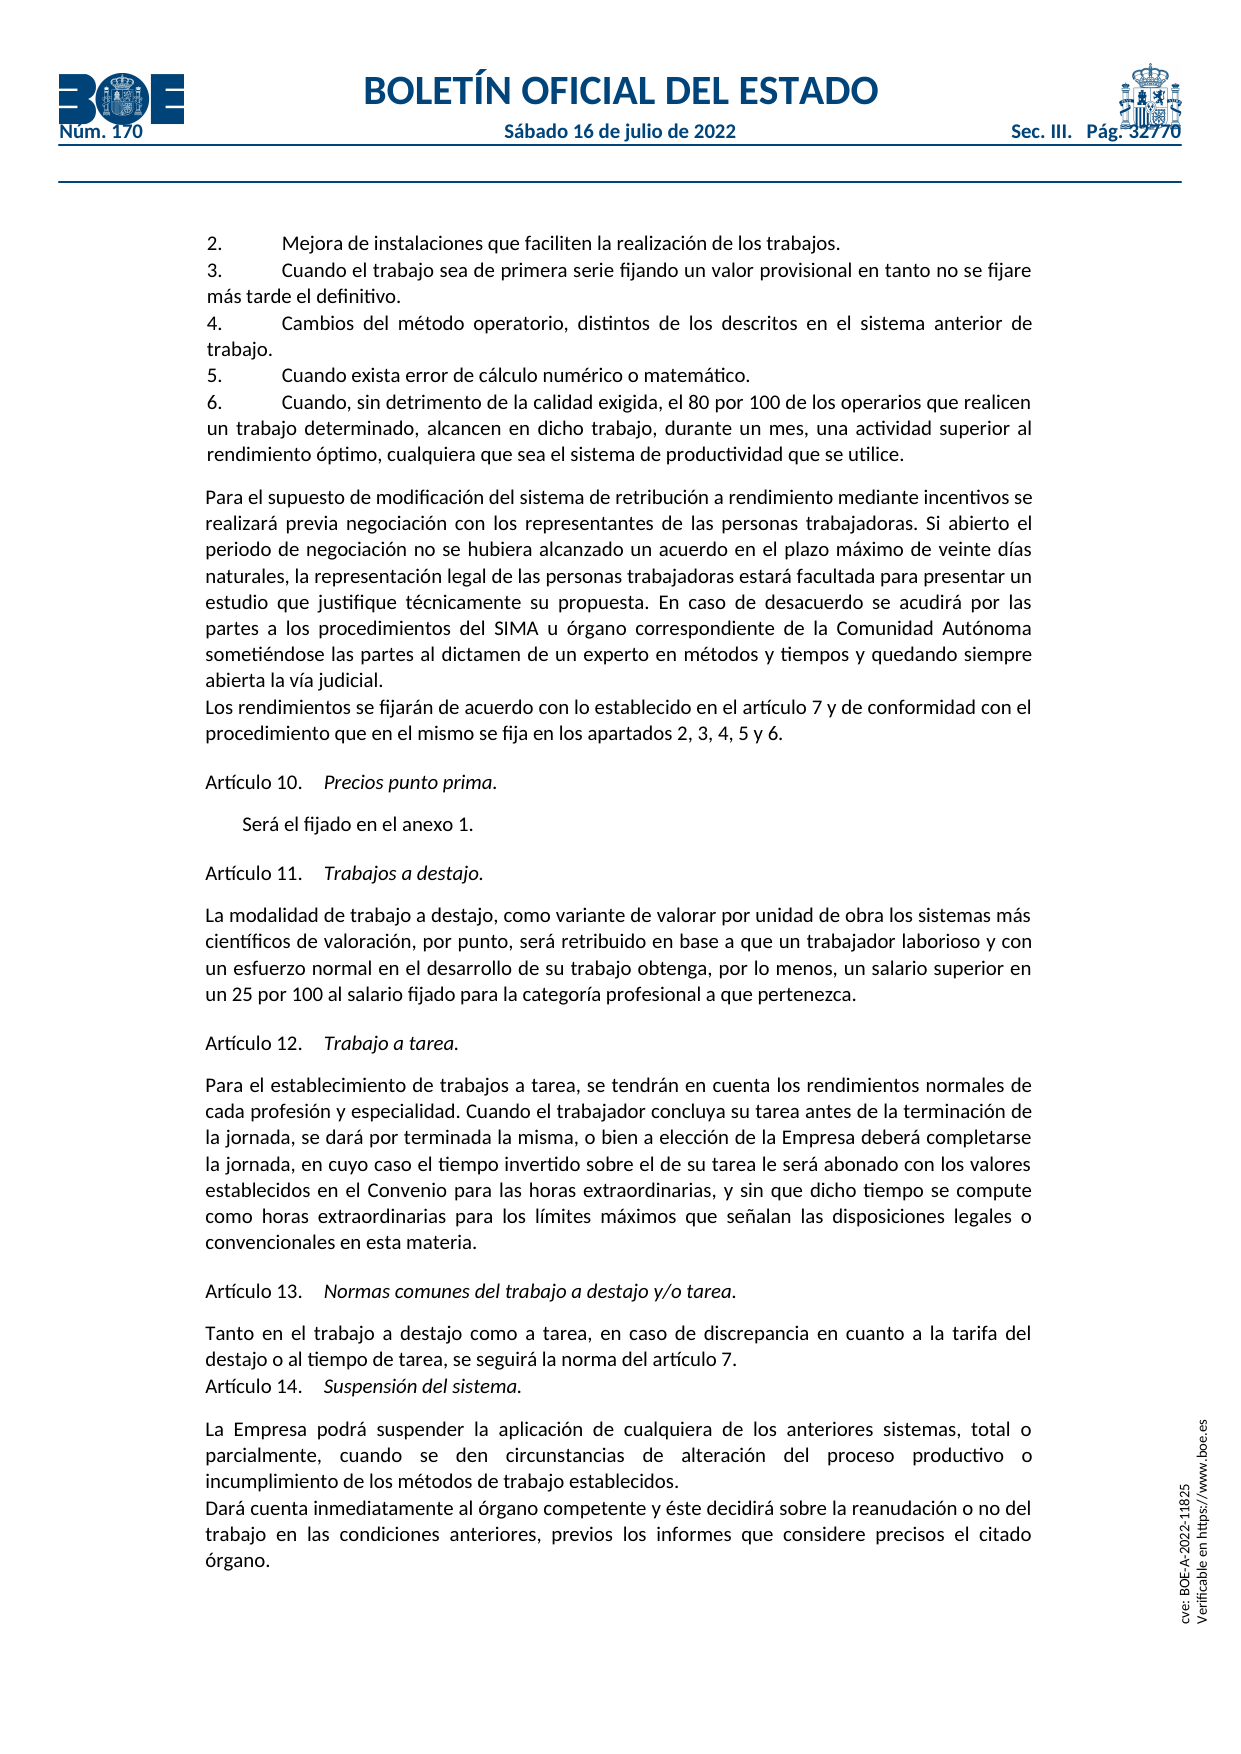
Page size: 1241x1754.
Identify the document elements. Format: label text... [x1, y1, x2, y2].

text La Empresa podrá suspender la aplicación de cualquiera de los anteriores sistemas, total o parcialmente, cuando se den circunstancias de alteración del proceso productivo o incumplimiento de los métodos de trabajo establecidos. [205, 1416, 1034, 1494]
text Dará cuenta inmediatamente al órgano competente y éste decidirá sobre la reanudación o no del trabajo en las condiciones anteriores, previos los informes que considere precisos el citado órgano. [205, 1495, 1034, 1573]
text Para el supuesto de modificación del sistema de retribución a rendimiento mediante incentivos se realizará previa negociación con los representantes de las personas trabajadoras. Si abierto el periodo de negociación no se hubiera alcanzado un acuerdo en el plazo máximo de veinte días naturales, la representación legal de las personas trabajadoras estará facultada para presentar un estudio que justifique técnicamente su propuesta. En caso de desacuerdo se acudirá por las partes a los procedimientos del SIMA u órgano correspondiente de la Comunidad Autónoma sometiéndose las partes al dictamen de un experto en métodos y tiempos y quedando siempre abierta la vía judicial. [205, 484, 1034, 693]
list Cuando exista error de cálculo numérico o matemático. [207, 363, 1034, 388]
text Artículo 12. Trabajo a tarea. [205, 1030, 1034, 1055]
text Será el fijado en el anexo 1. [242, 812, 1034, 837]
text Tanto en el trabajo a destajo como a tarea, en caso de discrepancia en cuanto a la tarifa del destajo o al tiempo de tarea, se seguirá la norma del artículo 7. [205, 1321, 1034, 1372]
text Los rendimientos se fijarán de acuerdo con lo establecido en el artículo 7 y de conformidad con el procedimiento que en el mismo se fija en los apartados 2, 3, 4, 5 y 6. [205, 694, 1034, 746]
text La modalidad de trabajo a destajo, como variante de valorar por unidad de obra los sistemas más científicos de valoración, por punto, será retribuido en base a que un trabajador laborioso y con un esfuerzo normal en el desarrollo de su trabajo obtenga, por lo menos, un salario superior en un 25 por 100 al salario fijado para la categoría profesional a que pertenezca. [205, 902, 1034, 1006]
text Para el establecimiento de trabajos a tarea, se tendrán en cuenta los rendimientos normales de cada profesión y especialidad. Cuando el trabajador concluya su tarea antes de la terminación de la jornada, se dará por terminada la misma, o bien a elección de la Empresa deberá completarse la jornada, en cuyo caso el tiempo invertido sobre el de su tarea le será abonado con los valores establecidos en el Convenio para las horas extraordinarias, y sin que dicho tiempo se compute como horas extraordinarias para los límites máximos que señalan las disposiciones legales o convencionales en esta materia. [205, 1072, 1034, 1254]
text Artículo 11. Trabajos a destajo. [205, 860, 1034, 885]
text Artículo 10. Precios punto prima. [205, 769, 1034, 794]
list Cuando, sin detrimento de la calidad exigida, el 80 por 100 de los operarios que realicen un trabajo determinado, alcancen en dicho trabajo, durante un mes, una actividad superior al rendimiento óptimo, cualquiera que sea el sistema de productividad que se utilice. [207, 389, 1034, 467]
text Artículo 13. Normas comunes del trabajo a destajo y/o tarea. [205, 1278, 1034, 1303]
list Mejora de instalaciones que faciliten la realización de los trabajos. [207, 230, 1034, 256]
list Cambios del método operatorio, distintos de los descritos en el sistema anterior de trabajo. [207, 310, 1034, 361]
text Artículo 14. Suspensión del sistema. [205, 1373, 1034, 1399]
list Cuando el trabajo sea de primera serie fijando un valor provisional en tanto no se fijare más tarde el definitivo. [207, 257, 1034, 308]
